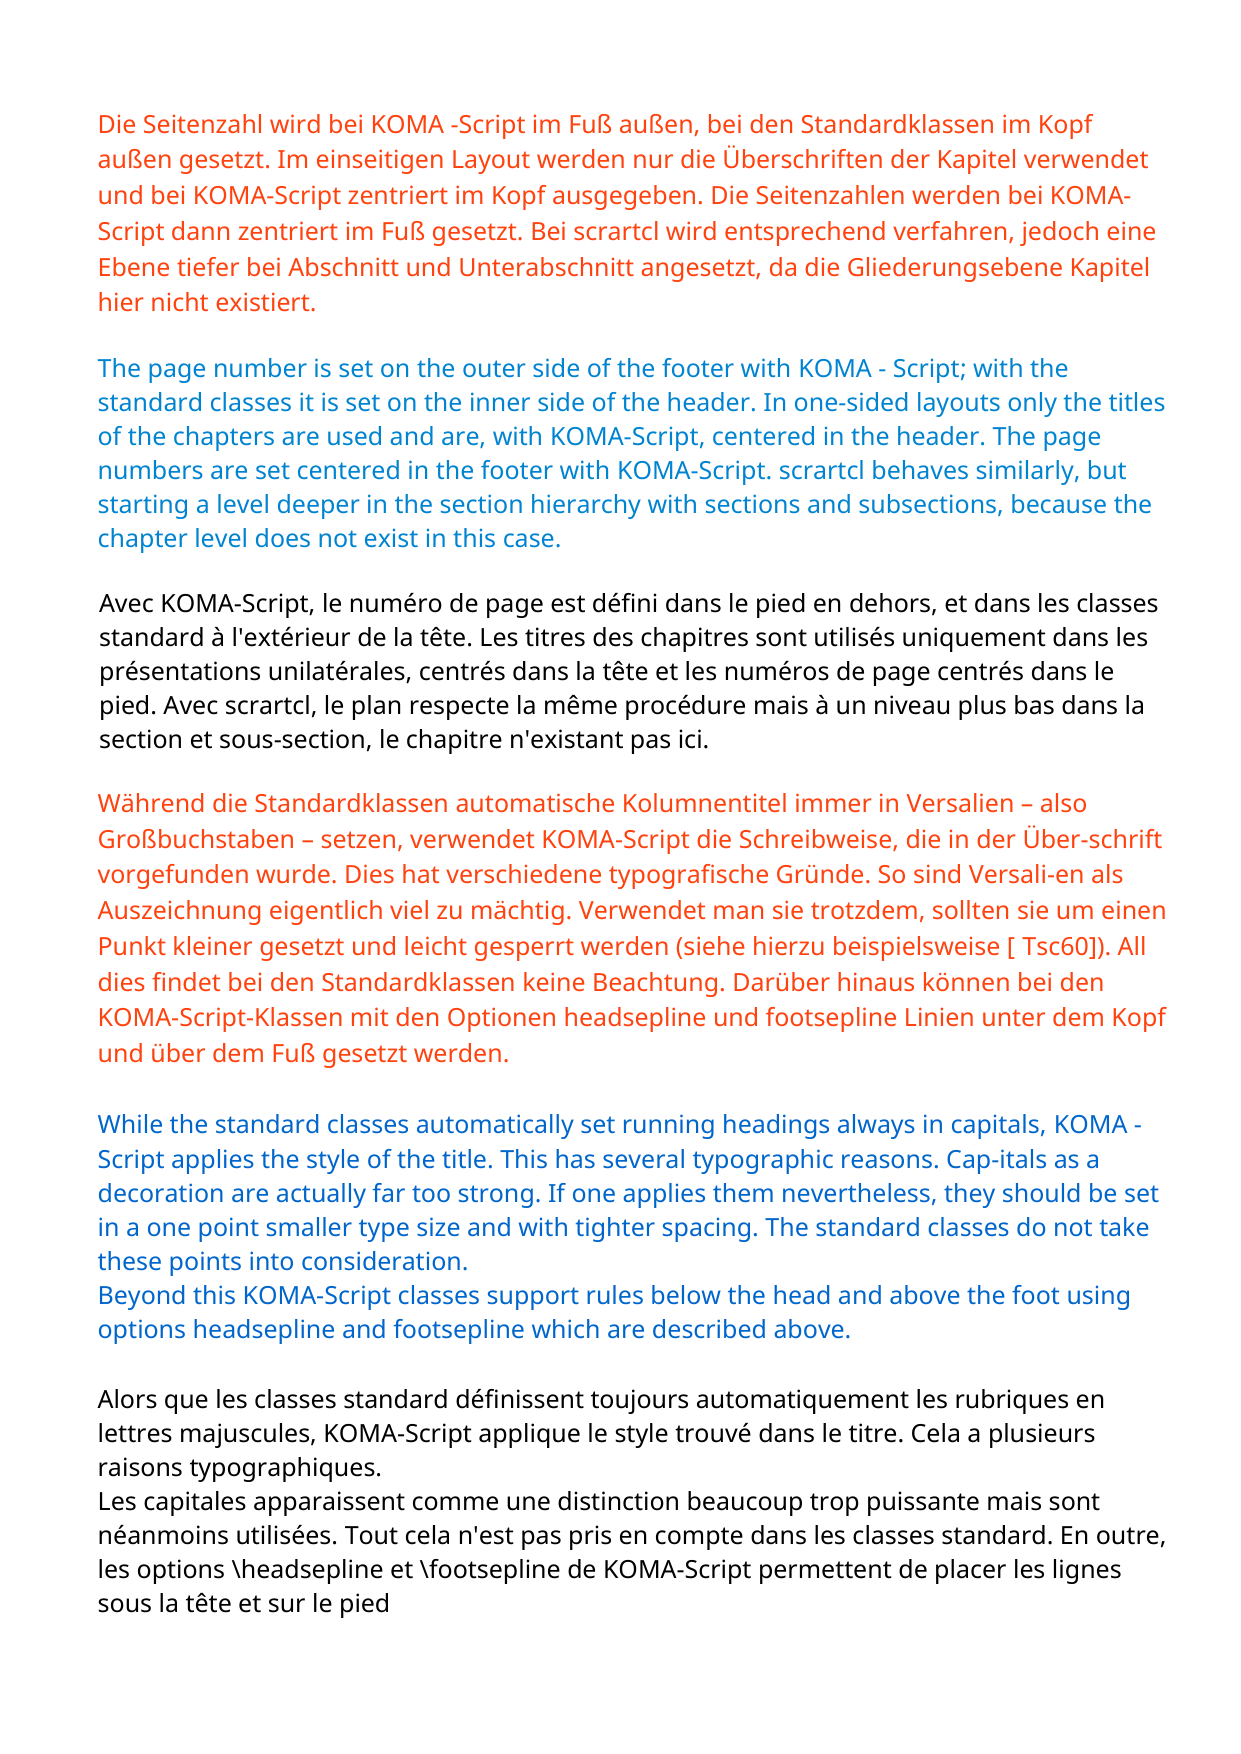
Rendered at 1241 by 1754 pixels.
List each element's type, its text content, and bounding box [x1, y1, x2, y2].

text Avec KOMA-Script, le numéro de page est défini dans le pied en dehors, et dans les classes standard à l'extérieur de la tête. Les titres des chapitres sont utilisés uniquement dans les présentations unilatérales, centrés dans la tête et les numéros de page centrés dans le pied. Avec scrartcl, le plan respecte la même procédure mais à un niveau plus bas dans la section et sous-section, le chapitre n'existant pas ici. [99, 585, 1172, 756]
text Während die Standardklassen automatische Kolumnentitel immer in Versalien – also Großbuchstaben – setzen, verwendet KOMA-Script die Schreibweise, die in der Über-schrift vorgefunden wurde. Dies hat verschiedene typografische Gründe. So sind Versali-en als Auszeichnung eigentlich viel zu mächtig. Verwendet man sie trotzdem, sollten sie um einen Punkt kleiner gesetzt und leicht gesperrt werden (siehe hierzu beispielsweise [ Tsc60]). All dies findet bei den Standardklassen keine Beachtung. Darüber hinaus können bei den KOMA-Script-Klassen mit den Optionen headsepline und footsepline Linien unter dem Kopf und über dem Fuß gesetzt werden. [97, 786, 1172, 1070]
text Alors que les classes standard définissent toujours automatiquement les rubriques en lettres majuscules, KOMA-Script applique le style trouvé dans le titre. Cela a plusieurs raisons typographiques. [97, 1381, 1172, 1483]
text Beyond this KOMA-Script classes support rules below the head and above the foot using options headsepline and footsepline which are described above. [97, 1277, 1172, 1346]
text Les capitales apparaissent comme une distinction beaucoup trop puissante mais sont néanmoins utilisées. Tout cela n'est pas pris en compte dans les classes standard. En outre, les options \headsepline et \footsepline de KOMA-Script permettent de placer les lignes sous la tête et sur le pied [97, 1483, 1172, 1620]
text Die Seitenzahl wird bei KOMA -Script im Fuß außen, bei den Standardklassen im Kopf außen gesetzt. Im einseitigen Layout werden nur die Überschriften der Kapitel verwendet und bei KOMA-Script zentriert im Kopf ausgegeben. Die Seitenzahlen werden bei KOMA- Script dann zentriert im Fuß gesetzt. Bei scrartcl wird entsprechend verfahren, jedoch eine Ebene tiefer bei Abschnitt und Unterabschnitt angesetzt, da die Gliederungsebene Kapitel hier nicht existiert. [97, 106, 1172, 319]
text The page number is set on the outer side of the footer with KOMA - Script; with the standard classes it is set on the inner side of the header. In one-sided layouts only the titles of the chapters are used and are, with KOMA-Script, centered in the header. The page numbers are set centered in the footer with KOMA-Script. scrartcl behaves similarly, but starting a level deeper in the section hierarchy with sections and subsections, because the chapter level does not exist in this case. [97, 351, 1172, 555]
text While the standard classes automatically set running headings always in capitals, KOMA -Script applies the style of the title. This has several typographic reasons. Cap-itals as a decoration are actually far too strong. If one applies them nevertheless, they should be set in a one point smaller type size and with tighter spacing. The standard classes do not take these points into consideration. [97, 1107, 1172, 1277]
